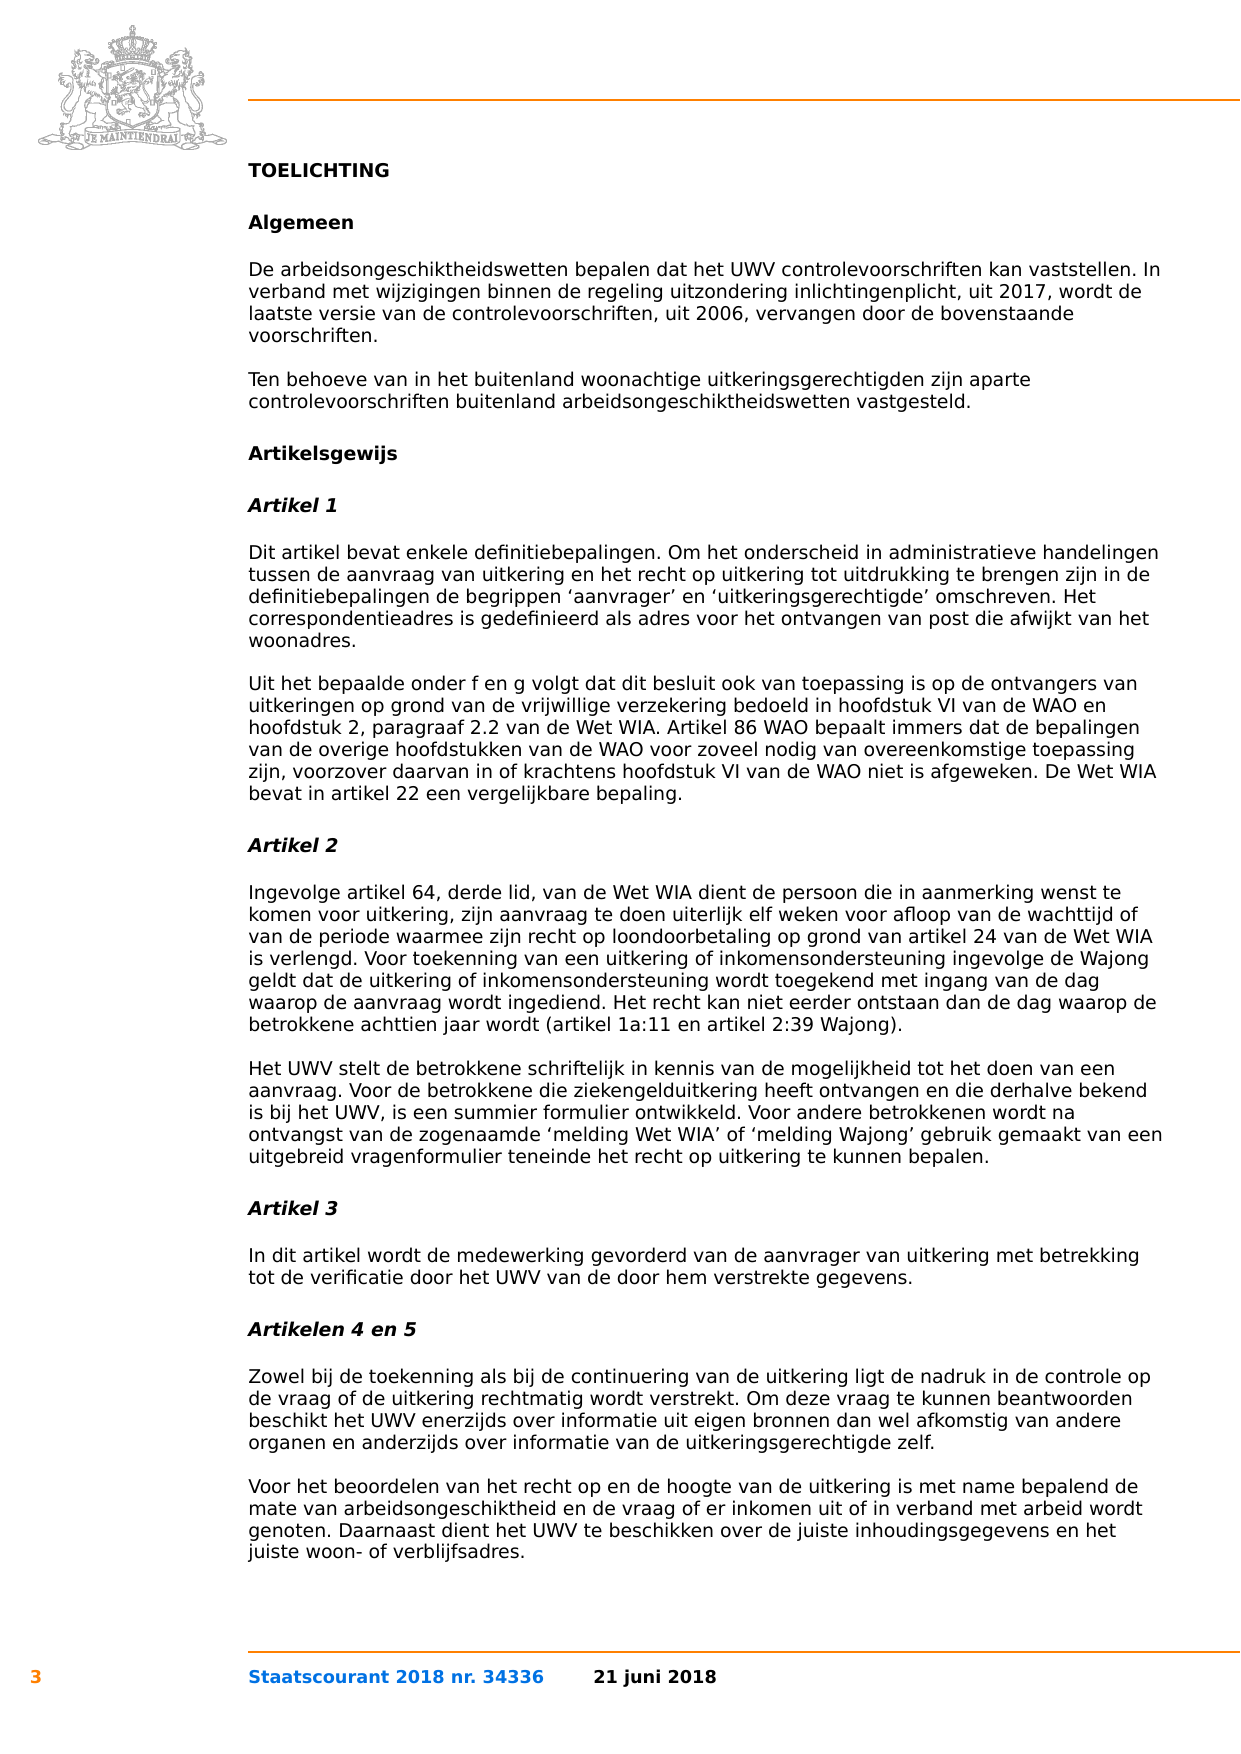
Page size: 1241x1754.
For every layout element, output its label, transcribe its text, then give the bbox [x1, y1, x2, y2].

text De arbeidsongeschiktheidswetten bepalen dat het UWV controlevoorschriften kan vaststellen. In verband met wijzigingen binnen de regeling uitzondering inlichtingenplicht, uit 2017, wordt de laatste versie van de controlevoorschriften, uit 2006, vervangen door de bovenstaande voorschriften. [248, 259, 1163, 347]
text Ingevolge artikel 64, derde lid, van de Wet WIA dient de persoon die in aanmerking wenst te komen voor uitkering, zijn aanvraag te doen uiterlijk elf weken voor afloop van de wachttijd of van de periode waarmee zijn recht op loondoorbetaling op grond van artikel 24 van de Wet WIA is verlengd. Voor toekenning van een uitkering of inkomensondersteuning ingevolge de Wajong geldt dat de uitkering of inkomensondersteuning wordt toegekend met ingang van de dag waarop de aanvraag wordt ingediend. Het recht kan niet eerder ontstaan dan de dag waarop de betrokkene achttien jaar wordt (artikel 1a:11 en artikel 2:39 Wajong). [248, 882, 1163, 1036]
text Uit het bepaalde onder f en g volgt dat dit besluit ook van toepassing is op de ontvangers van uitkeringen op grond van de vrijwillige verzekering bedoeld in hoofdstuk VI van de WAO en hoofdstuk 2, paragraaf 2.2 van de Wet WIA. Artikel 86 WAO bepaalt immers dat de bepalingen van de overige hoofdstukken van de WAO voor zoveel nodig van overeenkomstige toepassing zijn, voorzover daarvan in of krachtens hoofdstuk VI van de WAO niet is afgeweken. De Wet WIA bevat in artikel 22 een vergelijkbare bepaling. [248, 673, 1163, 805]
picture [38, 25, 227, 150]
text Ten behoeve van in het buitenland woonachtige uitkeringsgerechtigden zijn aparte controlevoorschriften buitenland arbeidsongeschiktheidswetten vastgesteld. [248, 369, 1163, 413]
subtitle Artikel 2 [248, 835, 1163, 857]
text Dit artikel bevat enkele definitiebepalingen. Om het onderscheid in administratieve handelingen tussen de aanvraag van uitkering en het recht op uitkering tot uitdrukking te brengen zijn in de definitiebepalingen de begrippen ‘aanvrager’ en ‘uitkeringsgerechtigde’ omschreven. Het correspondentieadres is gedefinieerd als adres voor het ontvangen van post die afwijkt van het woonadres. [248, 542, 1163, 651]
subtitle Artikel 3 [248, 1198, 1163, 1220]
text Het UWV stelt de betrokkene schriftelijk in kennis van de mogelijkheid tot het doen van een aanvraag. Voor de betrokkene die ziekengelduitkering heeft ontvangen en die derhalve bekend is bij het UWV, is een summier formulier ontwikkeld. Voor andere betrokkenen wordt na ontvangst van de zogenaamde ‘melding Wet WIA’ of ‘melding Wajong’ gebruik gemaakt van een uitgebreid vragenformulier teneinde het recht op uitkering te kunnen bepalen. [248, 1058, 1163, 1168]
subtitle Artikelsgewijs [248, 443, 1163, 464]
subtitle Algemeen [248, 212, 1163, 234]
text In dit artikel wordt de medewerking gevorderd van de aanvrager van uitkering met betrekking tot de verificatie door het UWV van de door hem verstrekte gegevens. [248, 1245, 1163, 1289]
subtitle TOELICHTING [248, 160, 1163, 182]
subtitle Artikel 1 [248, 494, 1163, 517]
text Zowel bij de toekenning als bij de continuering van de uitkering ligt de nadruk in de controle op de vraag of de uitkering rechtmatig wordt verstrekt. Om deze vraag te kunnen beantwoorden beschikt het UWV enerzijds over informatie uit eigen bronnen dan wel afkomstig van andere organen en anderzijds over informatie van de uitkeringsgerechtigde zelf. [248, 1366, 1163, 1454]
text Voor het beoordelen van het recht op en de hoogte van de uitkering is met name bepalend de mate van arbeidsongeschiktheid en de vraag of er inkomen uit of in verband met arbeid wordt genoten. Daarnaast dient het UWV te beschikken over de juiste inhoudingsgegevens en het juiste woon- of verblijfsadres. [248, 1476, 1163, 1563]
subtitle Artikelen 4 en 5 [248, 1319, 1163, 1341]
